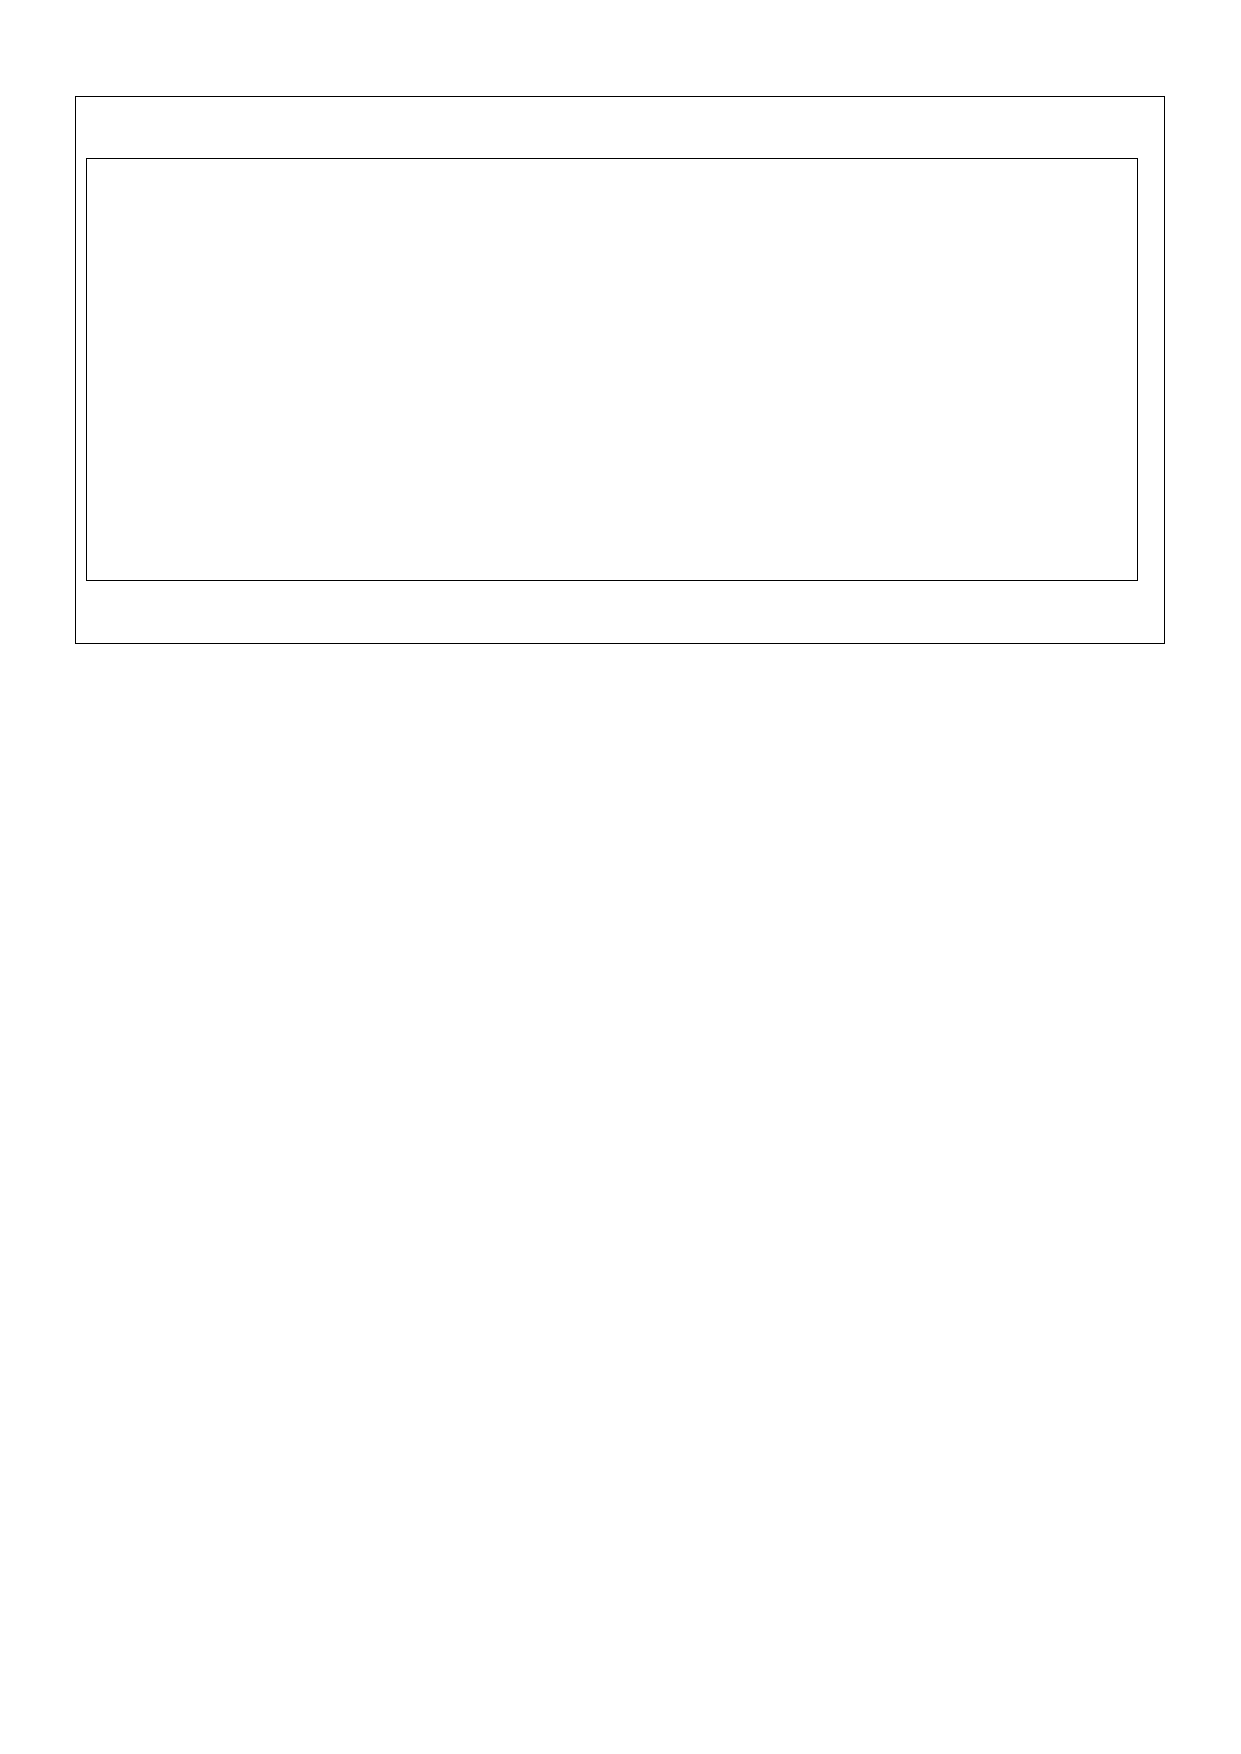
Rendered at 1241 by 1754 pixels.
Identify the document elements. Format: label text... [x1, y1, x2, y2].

table_cell [87, 159, 1137, 580]
table_cell 照片分享＞＞ 貼上孩子觀看影片的照片。 [76, 97, 1164, 643]
